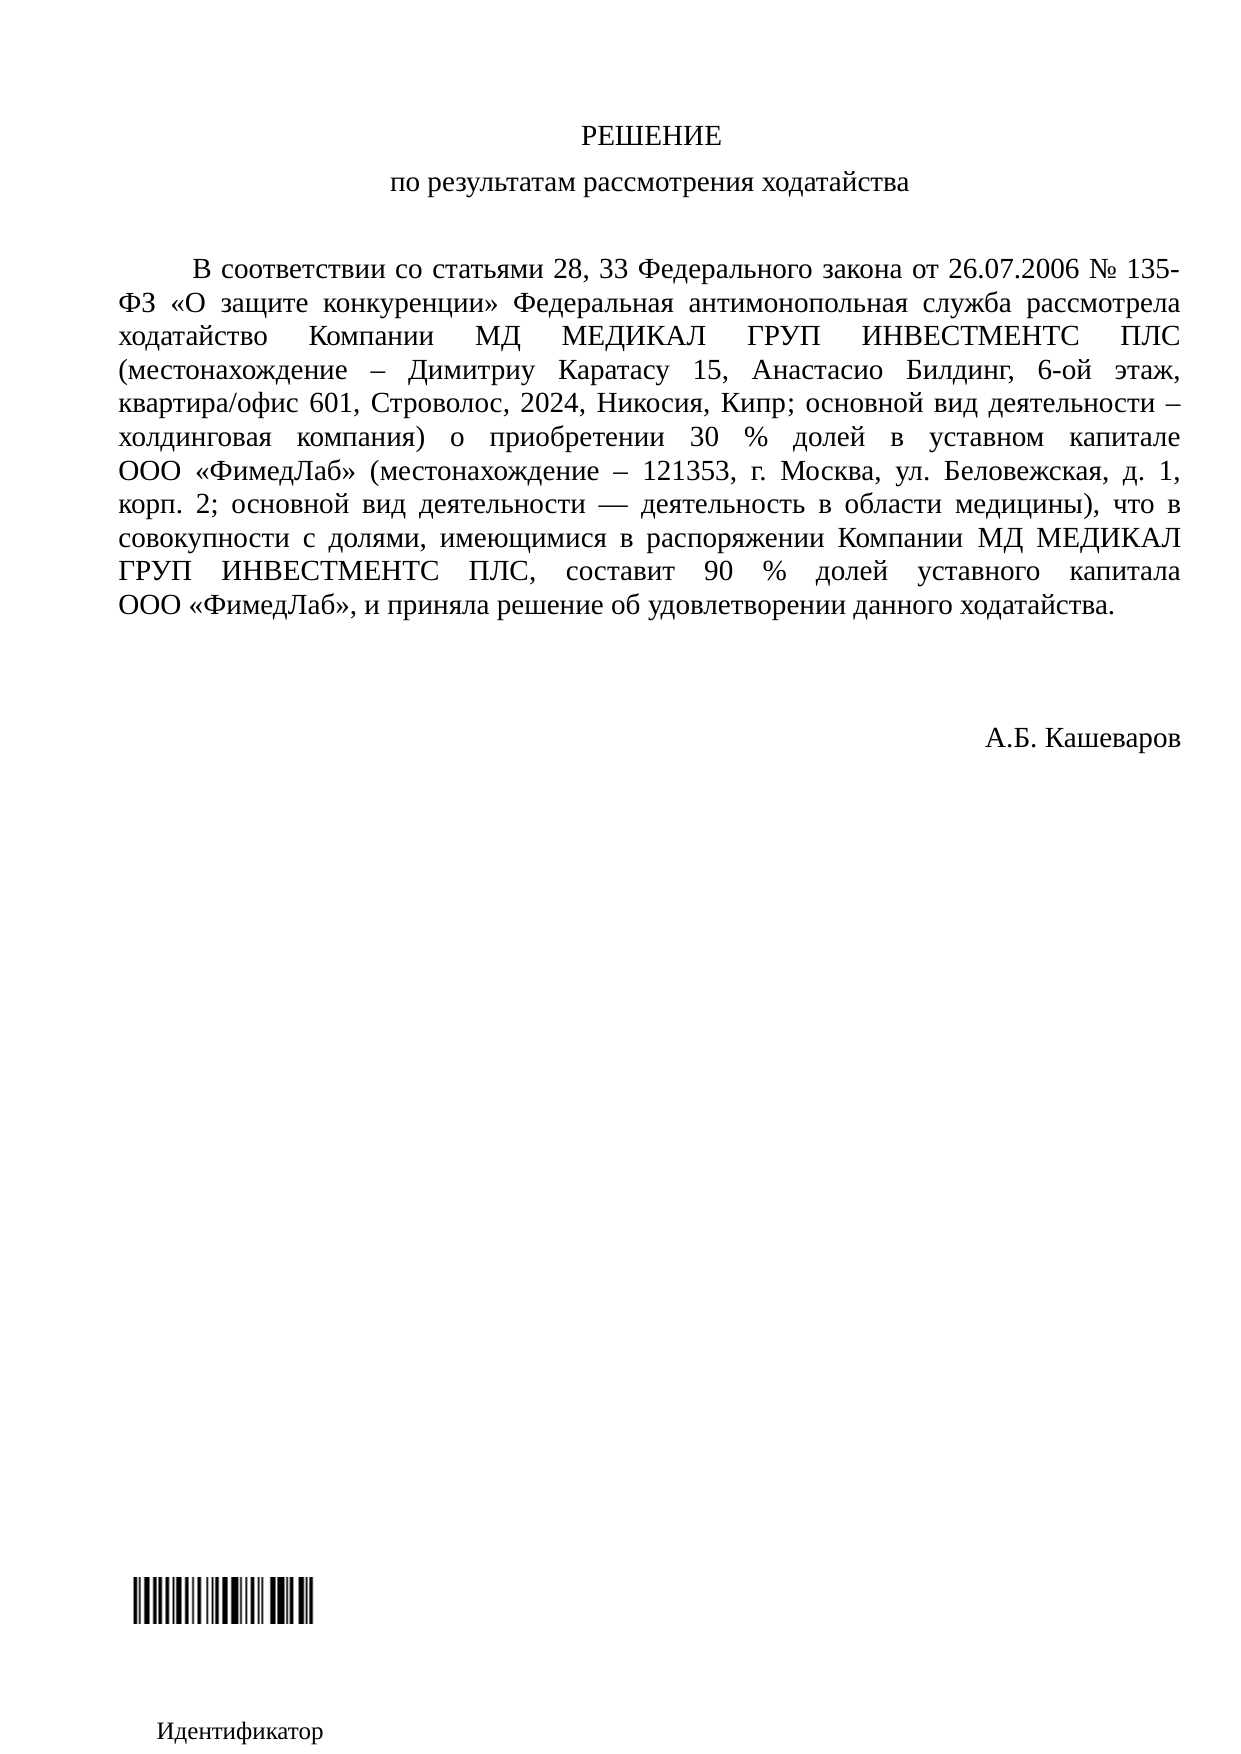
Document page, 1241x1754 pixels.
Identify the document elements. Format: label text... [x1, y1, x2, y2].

picture [118, 1577, 331, 1624]
text В соответствии со статьями 28, 33 Федерального закона от 26.07.2006 № 135-ФЗ «О защите конкуренции» Федеральная антимонопольная служба рассмотрела ходатайство Компании МД МЕДИКАЛ ГРУП ИНВЕСТМЕНТС ПЛС (местонахождение – Димитриу Каратасу 15, Анастасио Билдинг, 6-ой этаж, квартира/офис 601, Строволос, 2024, Никосия, Кипр; основной вид деятельности – холдинговая компания) о приобретении 30 % долей в уставном капитале ООО «ФимедЛаб» (местонахождение – 121353, г. Москва, ул. Беловежская, д. 1, корп. 2; основной вид деятельности — деятельность в области медицины), что в совокупности с долями, имеющимися в распоряжении Компании МД МЕДИКАЛ ГРУП ИНВЕСТМЕНТС ПЛС, составит 90 % долей уставного капитала ООО «ФимедЛаб», и приняла решение об удовлетворении данного ходатайства. [118, 251, 1181, 620]
text по результатам рассмотрения ходатайства [118, 164, 1181, 198]
text РЕШЕНИЕ [121, 118, 1181, 152]
text А.Б. Кашеваров [118, 720, 1181, 754]
